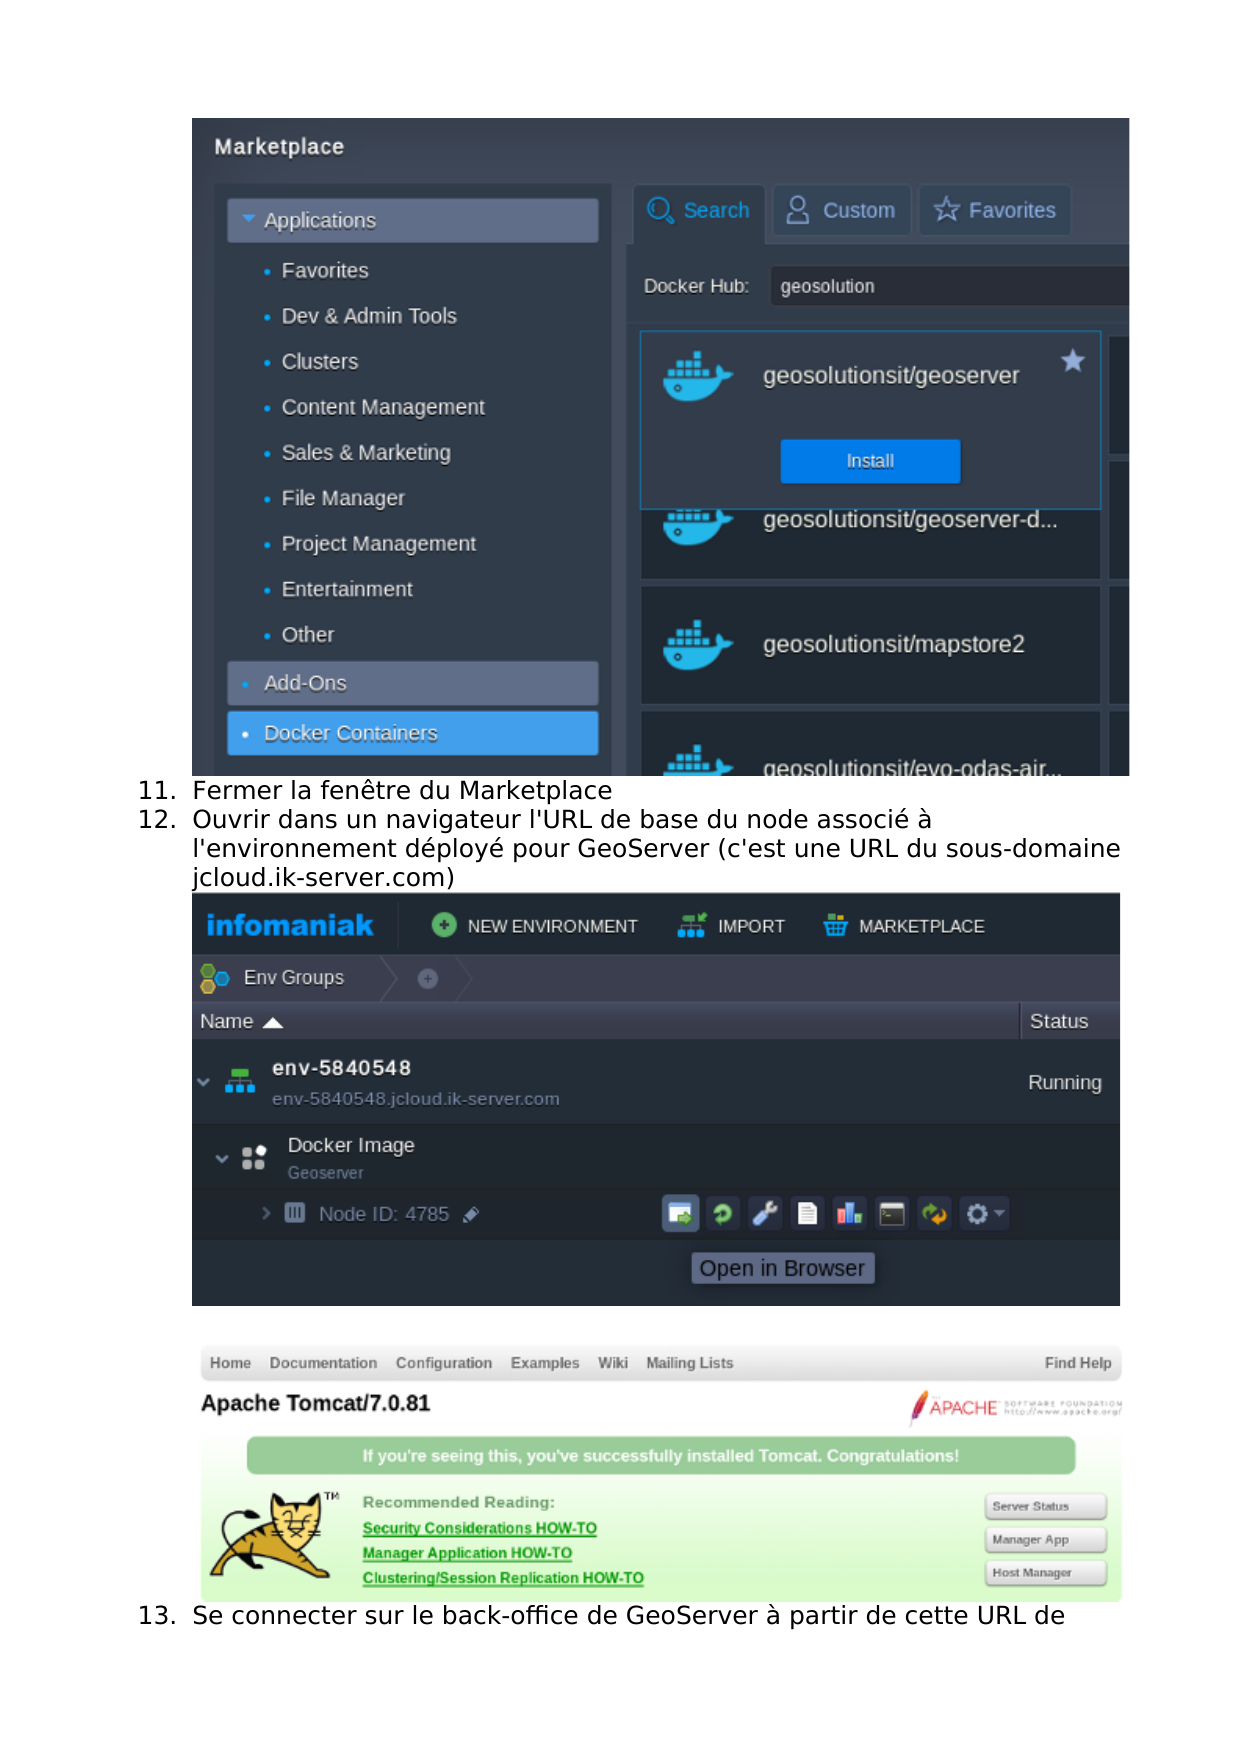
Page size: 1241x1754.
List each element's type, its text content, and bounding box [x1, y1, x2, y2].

list Se connecter sur le back-office de GeoServer à partir de cette URL de [177, 1601, 1122, 1630]
picture [192, 1340, 1130, 1602]
list Ouvrir dans un navigateur l'URL de base du node associé à l'environnement déployé pour GeoServer (c'est une URL du sous-domaine jcloud.ik-server.com) [177, 805, 1122, 1601]
picture [192, 892, 1121, 1306]
list [177, 118, 192, 776]
list Fermer la fenêtre du Marketplace [177, 776, 1122, 805]
picture [192, 118, 1130, 776]
